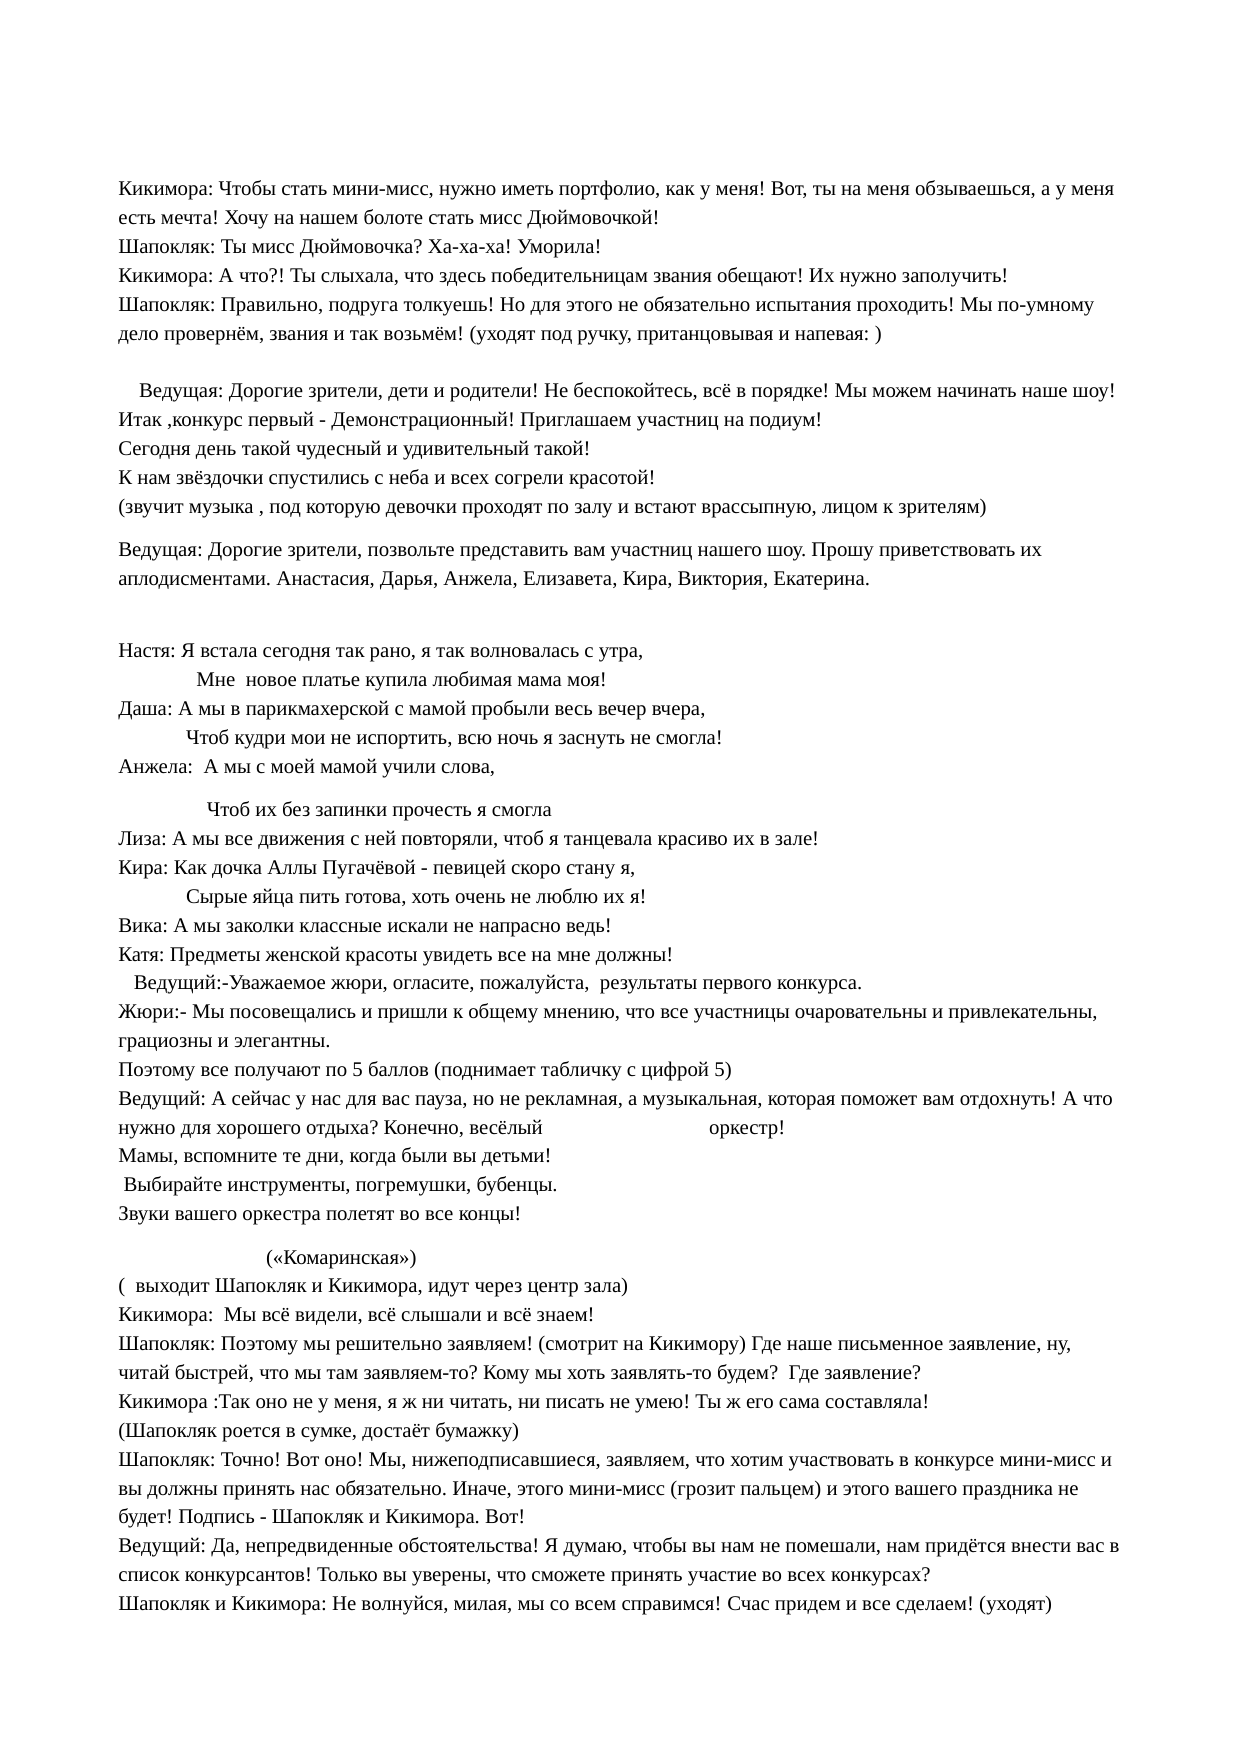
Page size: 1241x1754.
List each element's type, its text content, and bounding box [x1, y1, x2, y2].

text Ведущая: Дорогие зрители, позвольте представить вам участниц нашего шоу. Прошу приветствовать их аплодисментами. Анастасия, Дарья, Анжела, Елизавета, Кира, Виктория, Екатерина. [118, 537, 1122, 590]
text Кикимора: Чтобы стать мини-мисс, нужно иметь портфолио, как у меня! Вот, ты на меня обзываешься, а у меня есть мечта! Хочу на нашем болоте стать мисс Дюймовочкой! Шапокляк: Ты мисс Дюймовочка? Ха-ха-ха! Уморила! Кикимора: А что?! Ты слыхала, что здесь победительницам звания обещают! Их нужно заполучить! Шапокляк: Правильно, подруга толкуешь! Но для этого не обязательно испытания проходить! Мы по-умному дело провернём, звания и так возьмём! (уходят под ручку, пританцовывая и напевая: ) Ведущая: Дорогие зрители, дети и родители! Не беспокойтесь, всё в порядке! Мы можем начинать наше шоу! Итак ,конкурс первый - Демонстрационный! Приглашаем участниц на подиум! Сегодня день такой чудесный и удивительный такой! К нам звёздочки спустились с неба и всех согрели красотой! (звучит музыка , под которую девочки проходят по залу и встают врассыпную, лицом к зрителям) [118, 176, 1122, 518]
text («Комаринская») ( выходит Шапокляк и Кикимора, идут через центр зала) Кикимора: Мы всё видели, всё слышали и всё знаем! Шапокляк: Поэтому мы решительно заявляем! (смотрит на Кикимору) Где наше письменное заявление, ну, читай быстрей, что мы там заявляем-то? Кому мы хоть заявлять-то будем? Где заявление? Кикимора :Так оно не у меня, я ж ни читать, ни писать не умею! Ты ж его сама составляла! (Шапокляк роется в сумке, достаёт бумажку) Шапокляк: Точно! Вот оно! Мы, нижеподписавшиеся, заявляем, что хотим участвовать в конкурсе мини-мисс и вы должны принять нас обязательно. Иначе, этого мини-мисс (грозит пальцем) и этого вашего праздника не будет! Подпись - Шапокляк и Кикимора. Вот! Ведущий: Да, непредвиденные обстоятельства! Я думаю, чтобы вы нам не помешали, нам придётся внести вас в список конкурсантов! Только вы уверены, что сможете принять участие во всех конкурсах? Шапокляк и Кикимора: Не волнуйся, милая, мы со всем справимся! Счас придем и все сделаем! (уходят) [118, 1244, 1122, 1615]
text Настя: Я встала сегодня так рано, я так волновалась с утра, Мне новое платье купила любимая мама моя! Даша: А мы в парикмахерской с мамой пробыли весь вечер вчера, Чтоб кудри мои не испортить, всю ночь я заснуть не смогла! Анжела: А мы с моей мамой учили слова, [118, 609, 1122, 778]
text Чтоб их без запинки прочесть я смогла Лиза: А мы все движения с ней повторяли, чтоб я танцевала красиво их в зале! Кира: Как дочка Аллы Пугачёвой - певицей скоро стану я, Сырые яйца пить готова, хоть очень не люблю их я! Вика: А мы заколки классные искали не напрасно ведь! Катя: Предметы женской красоты увидеть все на мне должны! Ведущий:-Уважаемое жюри, огласите, пожалуйста, результаты первого конкурса. Жюри:- Мы посовещались и пришли к общему мнению, что все участницы очаровательны и привлекательны, грациозны и элегантны. Поэтому все получают по 5 баллов (поднимает табличку с цифрой 5) Ведущий: А сейчас у нас для вас пауза, но не рекламная, а музыкальная, которая поможет вам отдохнуть! А что нужно для хорошего отдыха? Конечно, весёлый оркестр! Мамы, вспомните те дни, когда были вы детьми! Выбирайте инструменты, погремушки, бубенцы. Звуки вашего оркестра полетят во все концы! [118, 797, 1122, 1225]
